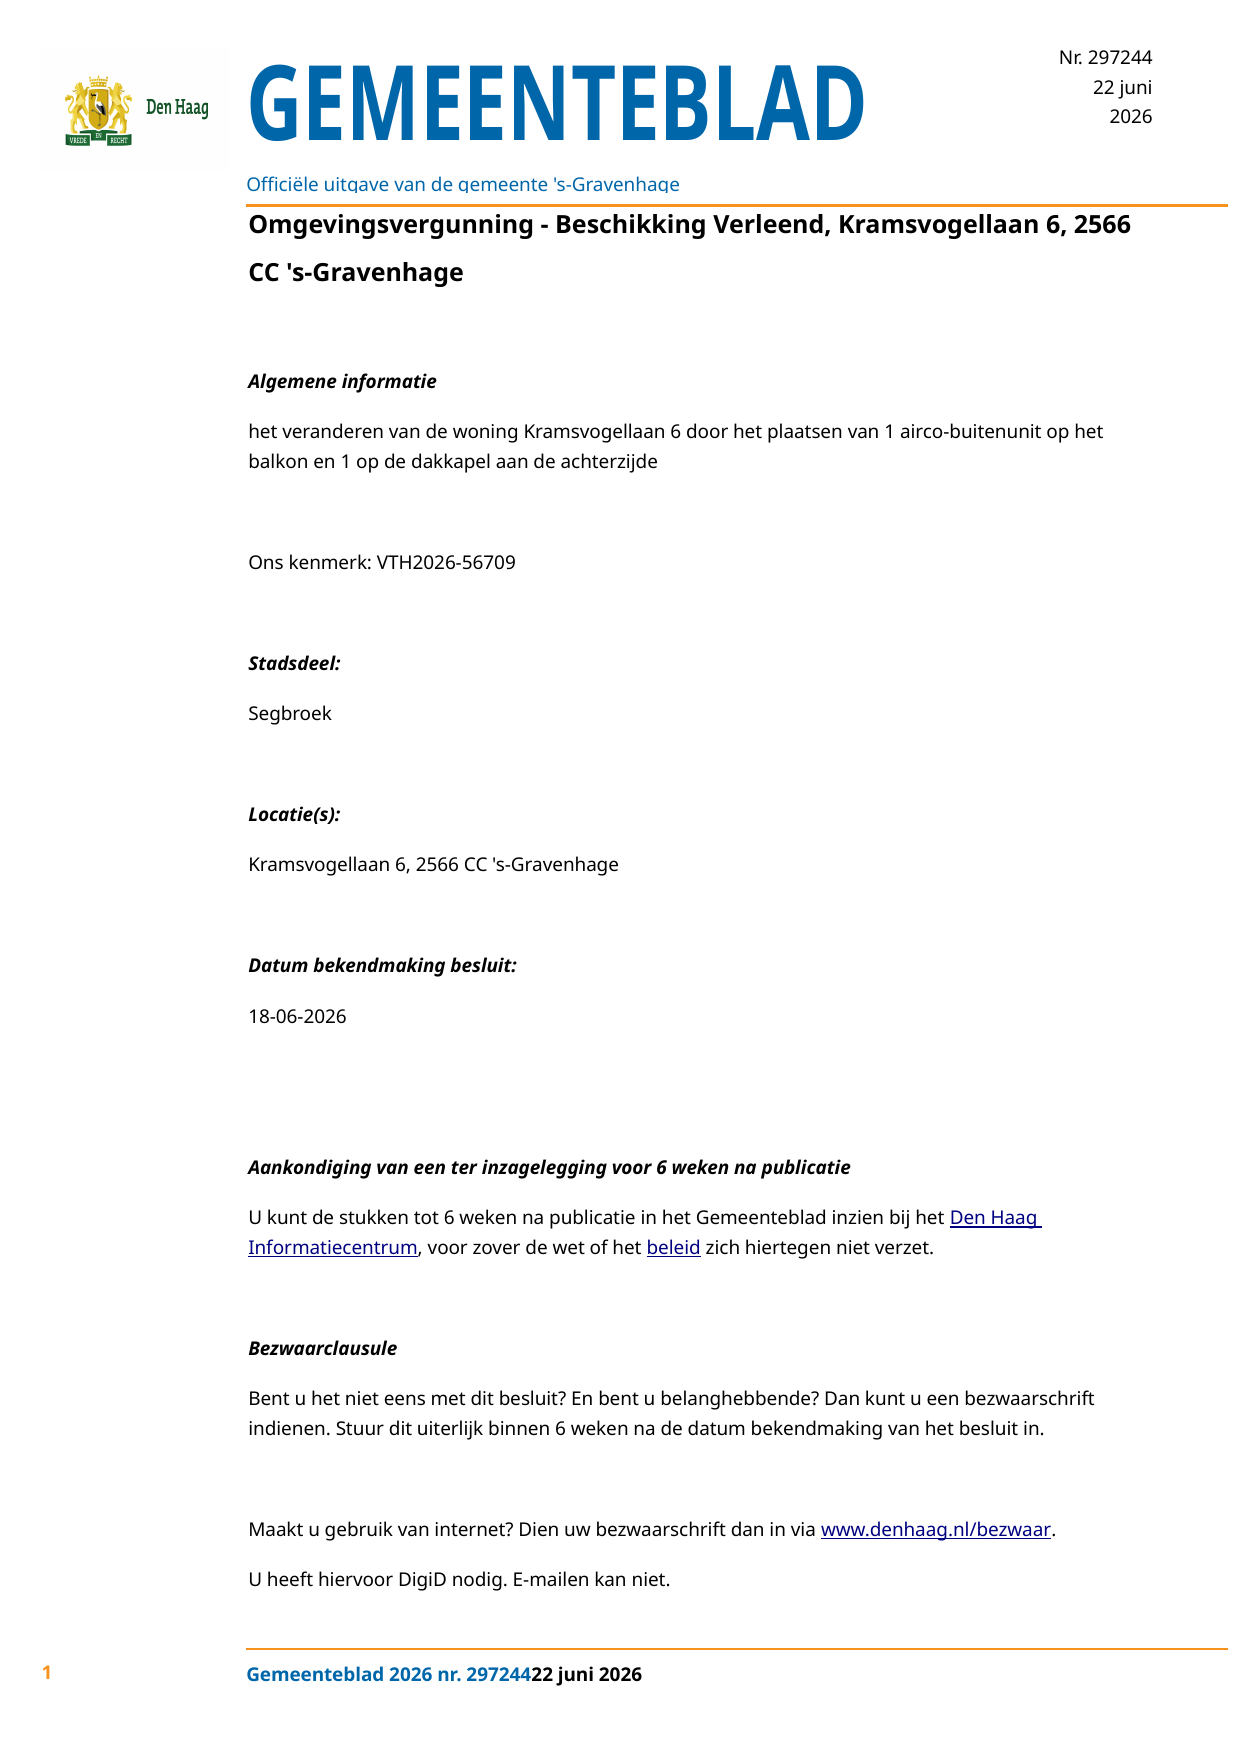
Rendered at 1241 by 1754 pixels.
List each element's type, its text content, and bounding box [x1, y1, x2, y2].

text Segbroek [248, 700, 1152, 726]
text Omgevingsvergunning - Beschikking Verleend, Kramsvogellaan 6, 2566 CC 's-Gravenhage [248, 207, 1152, 288]
text Stadsdeel: [248, 650, 1152, 676]
text Ons kenmerk: VTH2026-56709 [248, 549, 1152, 575]
text Datum bekendmaking besluit: [248, 952, 1152, 978]
text Bent u het niet eens met dit besluit? En bent u belanghebbende? Dan kunt u een bezwaarschrift indienen. Stuur dit uiterlijk binnen 6 weken na de datum bekendmaking van het besluit in. [248, 1385, 1152, 1441]
text Algemene informatie [248, 368, 1152, 394]
text Maakt u gebruik van internet? Dien uw bezwaarschrift dan in via www.denhaag.nl/bezwaar. [248, 1516, 1152, 1542]
picture [41, 47, 231, 172]
text Locatie(s): [248, 801, 1152, 827]
text U heeft hiervoor DigiD nodig. E-mailen kan niet. [248, 1566, 1152, 1592]
text 18-06-2026 [248, 1003, 1152, 1029]
text het veranderen van de woning Kramsvogellaan 6 door het plaatsen van 1 airco-buitenunit op het balkon en 1 op de dakkapel aan de achterzijde [248, 419, 1152, 474]
text Aankondiging van een ter inzagelegging voor 6 weken na publicatie [248, 1154, 1152, 1180]
text Bezwaarclausule [248, 1335, 1152, 1361]
text U kunt de stukken tot 6 weken na publicatie in het Gemeenteblad inzien bij het Den Haag Informatiecentrum, voor zover de wet of het beleid zich hiertegen niet verzet. [248, 1204, 1152, 1260]
text Kramsvogellaan 6, 2566 CC 's-Gravenhage [248, 852, 1152, 877]
